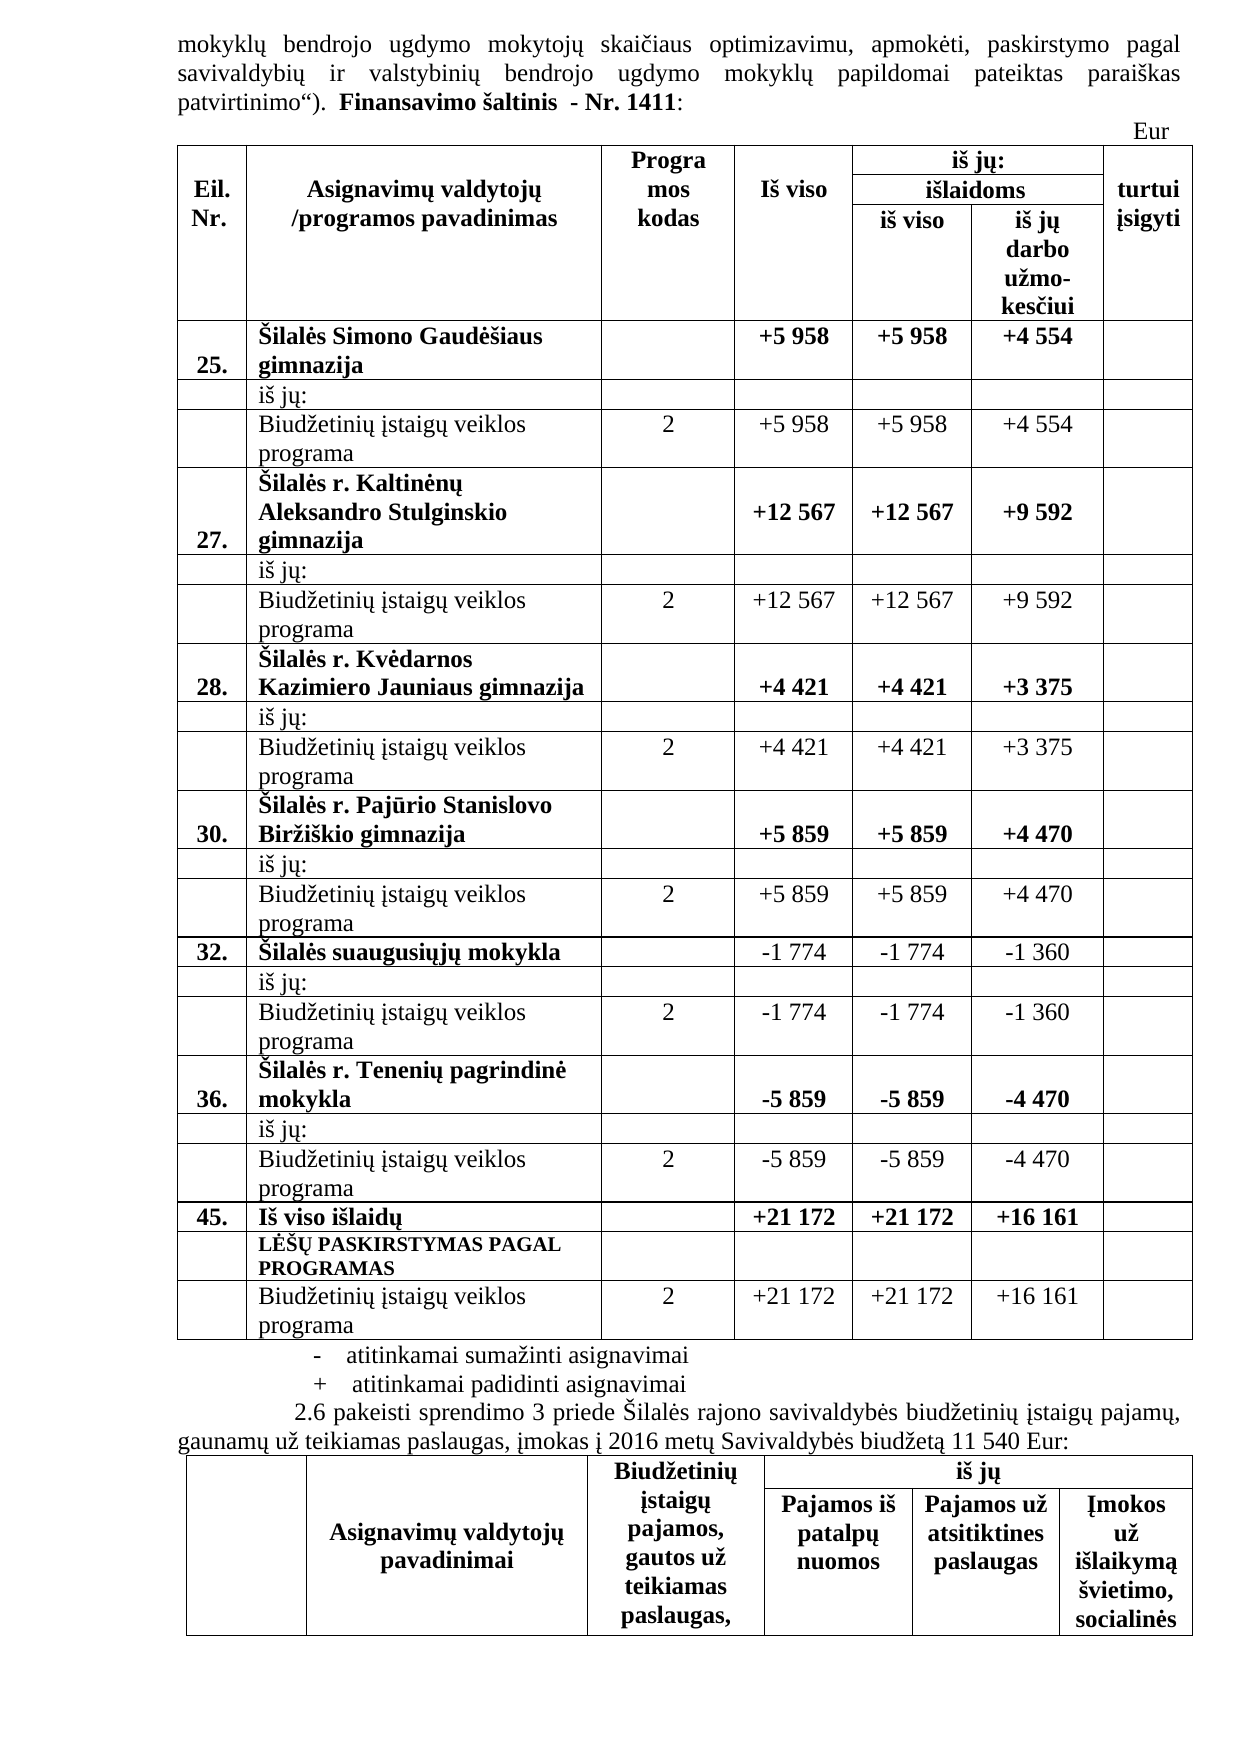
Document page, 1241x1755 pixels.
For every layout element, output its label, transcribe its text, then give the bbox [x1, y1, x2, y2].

table_cell Biudžetinių įstaigų veiklos programa [247, 732, 601, 789]
table_cell -1 360 [972, 938, 1103, 966]
table_cell 27. [178, 468, 246, 554]
table_cell 2 [602, 410, 734, 467]
table_cell +5 859 [853, 791, 971, 848]
table_cell Biudžetinių įstaigų veiklos programa [247, 1281, 601, 1339]
table_cell [178, 1232, 246, 1280]
table_cell LĖŠŲ PASKIRSTYMAS PAGAL PROGRAMAS [247, 1232, 601, 1280]
text 2.6 pakeisti sprendimo 3 priede Šilalės rajono savivaldybės biudžetinių įstaigų pajamų, gaunamų už teikiamas paslaugas, įmokas į 2016 metų Savivaldybės biudžetą 11 540 Eur: [177, 1397, 1181, 1455]
table_header [187, 1456, 306, 1635]
table_cell [1104, 879, 1192, 936]
table_cell [853, 967, 971, 996]
table_header Biudžetinių įstaigų pajamos, gautos už teikiamas paslaugas, [588, 1456, 764, 1635]
table_cell [1104, 321, 1192, 379]
table_cell [602, 555, 734, 584]
table_cell [853, 380, 971, 408]
table_header Iš viso [735, 146, 852, 320]
table_cell [602, 1232, 734, 1280]
table_cell 2 [602, 997, 734, 1054]
table_cell [178, 849, 246, 878]
table_cell [178, 410, 246, 467]
table_cell [735, 380, 852, 408]
table_cell Iš viso išlaidų [247, 1203, 601, 1231]
table_cell [1104, 849, 1192, 878]
table_cell 2 [602, 585, 734, 643]
table_cell [1104, 938, 1192, 966]
table_cell iš jų: [247, 849, 601, 878]
table_cell [1104, 644, 1192, 701]
table_cell Šilalės r. Kvėdarnos Kazimiero Jauniaus gimnazija [247, 644, 601, 701]
text - atitinkamai sumažinti asignavimai [177, 1340, 1181, 1369]
table_header Asignavimų valdytojų /programos pavadinimas [247, 146, 601, 320]
table_cell [178, 1144, 246, 1201]
table_cell [178, 702, 246, 731]
table_cell [178, 997, 246, 1054]
table_cell -1 774 [853, 997, 971, 1054]
table_cell +5 859 [735, 791, 852, 848]
table_cell Biudžetinių įstaigų veiklos programa [247, 879, 601, 936]
table_cell [1104, 791, 1192, 848]
table_cell [735, 849, 852, 878]
table_cell Šilalės r. Tenenių pagrindinė mokykla [247, 1056, 601, 1113]
table_cell [1104, 1281, 1192, 1339]
table_cell [178, 1114, 246, 1143]
table_cell 30. [178, 791, 246, 848]
table_cell -1 774 [853, 938, 971, 966]
table_cell -4 470 [972, 1056, 1103, 1113]
table_cell [972, 380, 1103, 408]
table_cell iš jų darbo užmo-kesčiui [972, 205, 1103, 320]
table_cell -5 859 [735, 1056, 852, 1113]
table_cell +3 375 [972, 732, 1103, 789]
table_cell +5 958 [735, 321, 852, 379]
table_cell -5 859 [853, 1144, 971, 1201]
table_cell [735, 967, 852, 996]
table_cell [602, 1203, 734, 1231]
table_cell [853, 1114, 971, 1143]
table_cell [602, 1056, 734, 1113]
table_cell [1104, 1056, 1192, 1113]
table_cell +16 161 [972, 1281, 1103, 1339]
table_cell [602, 321, 734, 379]
table_cell +21 172 [853, 1203, 971, 1231]
table_header iš jų: [853, 146, 1103, 174]
table_cell [602, 702, 734, 731]
table_cell +12 567 [735, 468, 852, 554]
table_cell -5 859 [853, 1056, 971, 1113]
table_cell [1104, 967, 1192, 996]
table_cell [602, 938, 734, 966]
table_cell -5 859 [735, 1144, 852, 1201]
table_cell -1 774 [735, 997, 852, 1054]
table_cell iš jų: [247, 380, 601, 408]
table_cell [1104, 1144, 1192, 1201]
table_cell +21 172 [735, 1281, 852, 1339]
table_header Eil. Nr. [178, 146, 246, 320]
table_cell [972, 555, 1103, 584]
text + atitinkamai padidinti asignavimai [177, 1369, 1181, 1397]
text mokyklų bendrojo ugdymo mokytojų skaičiaus optimizavimu, apmokėti, paskirstymo pagal savivaldybių ir valstybinių bendrojo ugdymo mokyklų papildomai pateiktas paraiškas patvirtinimo“). Finansavimo šaltinis - Nr. 1411: [177, 29, 1181, 116]
table_cell Šilalės suaugusiųjų mokykla [247, 938, 601, 966]
table_header iš jų [765, 1456, 1192, 1488]
table_cell +4 421 [735, 732, 852, 789]
table_cell [602, 1114, 734, 1143]
table_cell [178, 585, 246, 643]
table_cell [1104, 732, 1192, 789]
table_cell +4 470 [972, 879, 1103, 936]
table_cell -4 470 [972, 1144, 1103, 1201]
table_cell +5 958 [853, 321, 971, 379]
table_cell [602, 644, 734, 701]
table_cell 25. [178, 321, 246, 379]
table_cell +12 567 [735, 585, 852, 643]
table_cell [178, 1281, 246, 1339]
table_cell +4 554 [972, 410, 1103, 467]
table_cell [1104, 468, 1192, 554]
table_cell Pajamos iš patalpų nuomos [765, 1489, 912, 1635]
table_cell [602, 468, 734, 554]
table_cell iš viso [853, 205, 971, 320]
table_cell Pajamos už atsitiktines paslaugas [913, 1489, 1059, 1635]
table_cell 2 [602, 732, 734, 789]
table_cell [1104, 1114, 1192, 1143]
table_cell [602, 791, 734, 848]
table_cell Šilalės r. Kaltinėnų Aleksandro Stulginskio gimnazija [247, 468, 601, 554]
table_cell [178, 380, 246, 408]
table_cell -1 360 [972, 997, 1103, 1054]
table_cell +4 470 [972, 791, 1103, 848]
table_cell [735, 1232, 852, 1280]
table_cell [1104, 997, 1192, 1054]
table_cell [1104, 380, 1192, 408]
table_cell Įmokos už išlaikymą švietimo, socialinės [1060, 1489, 1192, 1635]
table_cell +9 592 [972, 585, 1103, 643]
table_cell Biudžetinių įstaigų veiklos programa [247, 585, 601, 643]
table_cell +4 421 [735, 644, 852, 701]
table_cell +5 958 [853, 410, 971, 467]
table_cell iš jų: [247, 555, 601, 584]
table_cell +12 567 [853, 585, 971, 643]
table_cell [602, 849, 734, 878]
table_cell [1104, 585, 1192, 643]
table_cell +5 859 [853, 879, 971, 936]
table_cell [178, 732, 246, 789]
table_cell [853, 1232, 971, 1280]
table_cell +9 592 [972, 468, 1103, 554]
table_cell [1104, 1232, 1192, 1280]
table_cell 2 [602, 1144, 734, 1201]
table_header turtui įsigyti [1104, 146, 1192, 320]
table_cell [853, 849, 971, 878]
table_cell Biudžetinių įstaigų veiklos programa [247, 410, 601, 467]
table_cell [972, 1114, 1103, 1143]
table_cell [853, 555, 971, 584]
table_cell [853, 702, 971, 731]
table_cell iš jų: [247, 1114, 601, 1143]
table_cell -1 774 [735, 938, 852, 966]
table_cell [972, 849, 1103, 878]
table_cell išlaidoms [853, 175, 1103, 204]
table_cell 36. [178, 1056, 246, 1113]
table_cell [972, 1232, 1103, 1280]
table_cell [1104, 1203, 1192, 1231]
table_cell [1104, 555, 1192, 584]
table_cell +3 375 [972, 644, 1103, 701]
table_cell Biudžetinių įstaigų veiklos programa [247, 1144, 601, 1201]
table_cell [602, 380, 734, 408]
table_cell +21 172 [735, 1203, 852, 1231]
table_cell +4 421 [853, 732, 971, 789]
table_cell +12 567 [853, 468, 971, 554]
table_cell [1104, 410, 1192, 467]
table_cell [1104, 702, 1192, 731]
table_cell +4 554 [972, 321, 1103, 379]
table_cell [735, 702, 852, 731]
table_cell [602, 967, 734, 996]
table_cell Šilalės Simono Gaudėšiaus gimnazija [247, 321, 601, 379]
table_cell [972, 702, 1103, 731]
table_cell 2 [602, 1281, 734, 1339]
table_cell [178, 555, 246, 584]
table_header Asignavimų valdytojų pavadinimai [307, 1456, 587, 1635]
table_cell +21 172 [853, 1281, 971, 1339]
table_cell Šilalės r. Pajūrio Stanislovo Biržiškio gimnazija [247, 791, 601, 848]
table_cell iš jų: [247, 967, 601, 996]
table_cell [178, 879, 246, 936]
table_cell [735, 555, 852, 584]
table_cell [972, 967, 1103, 996]
table_cell [178, 967, 246, 996]
table_cell 28. [178, 644, 246, 701]
table_cell iš jų: [247, 702, 601, 731]
text Eur [177, 116, 1181, 144]
table_cell +16 161 [972, 1203, 1103, 1231]
table_cell +4 421 [853, 644, 971, 701]
table_cell Biudžetinių įstaigų veiklos programa [247, 997, 601, 1054]
table_cell +5 859 [735, 879, 852, 936]
table_cell 45. [178, 1203, 246, 1231]
table_cell 2 [602, 879, 734, 936]
table_cell [735, 1114, 852, 1143]
table_cell 32. [178, 938, 246, 966]
table_header Programos kodas [602, 146, 734, 320]
table_cell +5 958 [735, 410, 852, 467]
